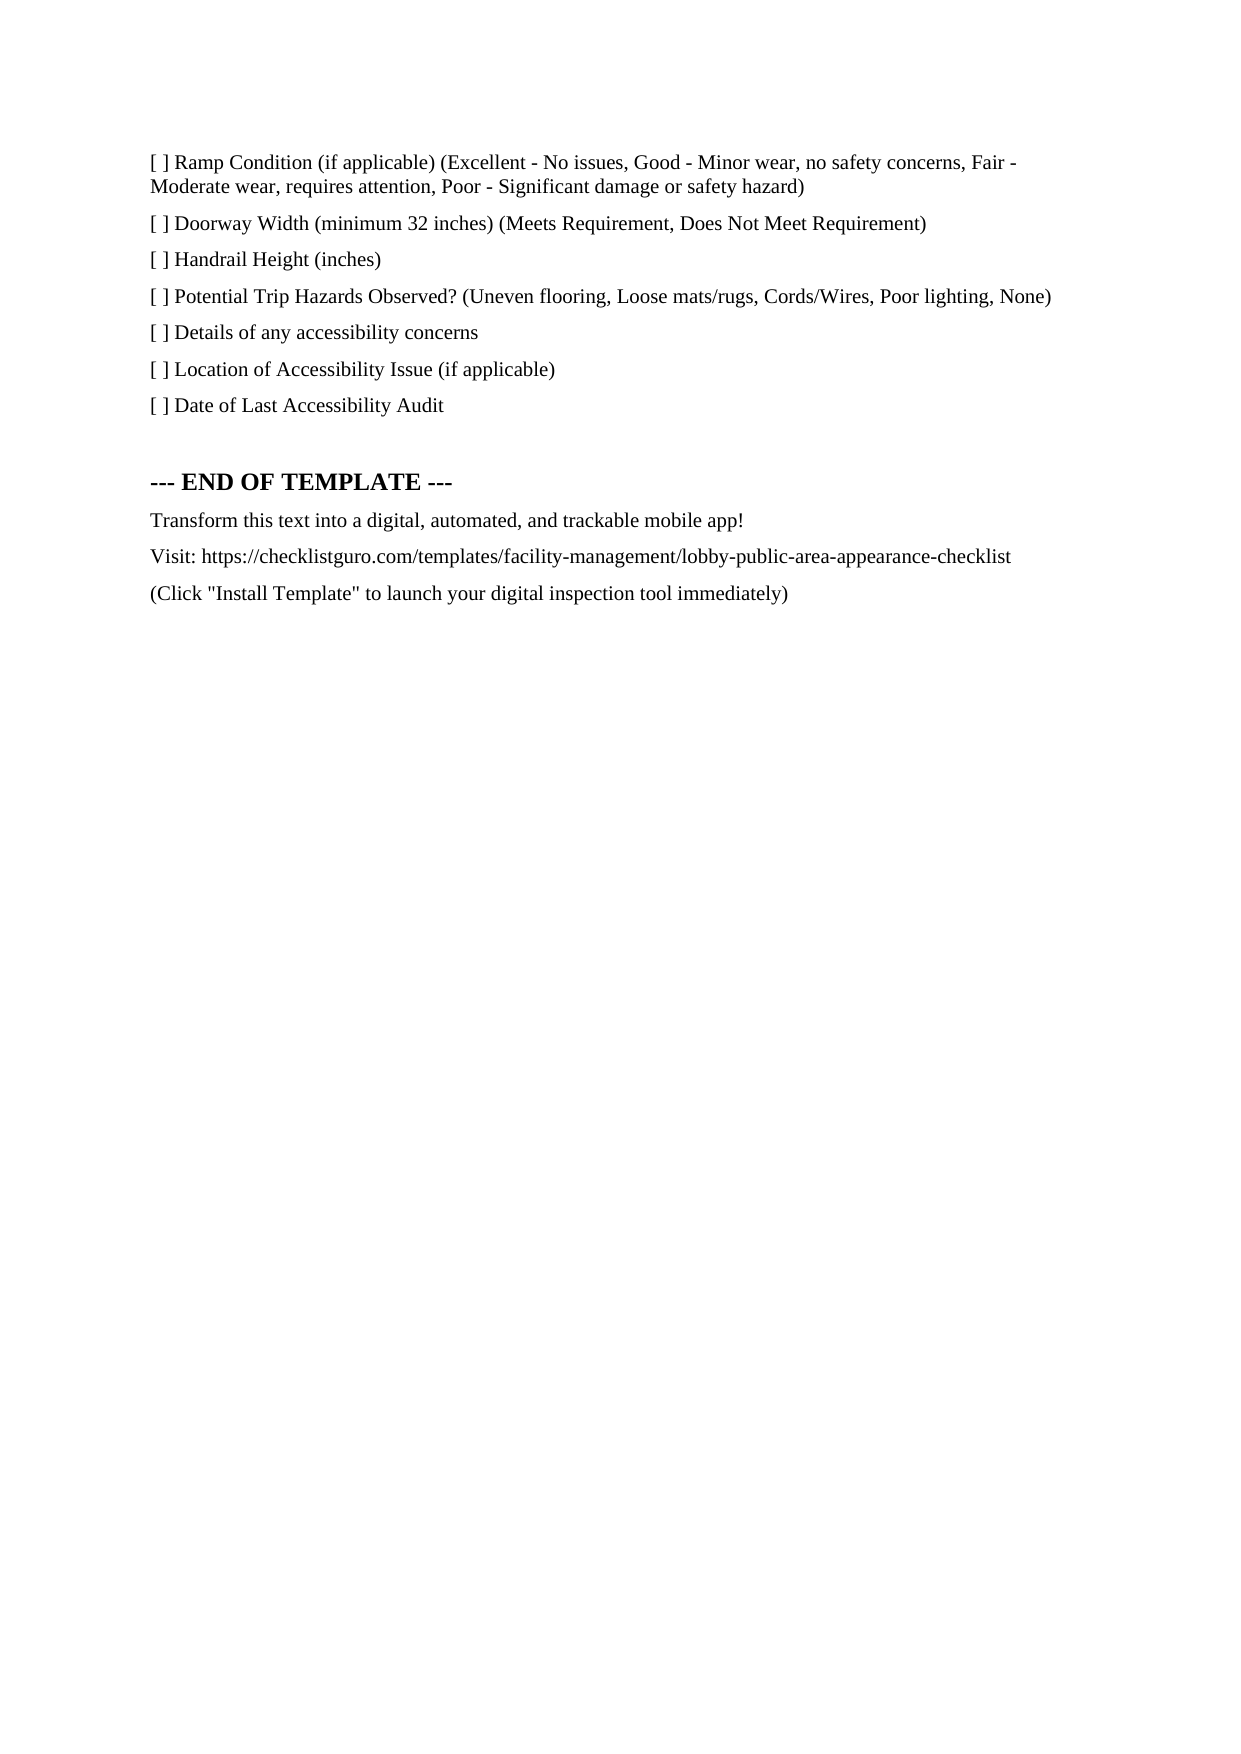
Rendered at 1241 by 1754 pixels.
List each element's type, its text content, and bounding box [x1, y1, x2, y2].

text [ ] Details of any accessibility concerns [150, 320, 1090, 344]
text [ ] Handrail Height (inches) [150, 247, 1090, 271]
text [ ] Ramp Condition (if applicable) (Excellent - No issues, Good - Minor wear, no safety concerns, Fair - Moderate wear, requires attention, Poor - Significant damage or safety hazard) [150, 150, 1090, 198]
text [ ] Location of Accessibility Issue (if applicable) [150, 357, 1090, 381]
text Visit: https://checklistguro.com/templates/facility-management/lobby-public-area-appearance-checklist [150, 544, 1090, 568]
text --- END OF TEMPLATE --- [150, 467, 1090, 495]
text [ ] Date of Last Accessibility Audit [150, 393, 1090, 417]
text (Click "Install Template" to launch your digital inspection tool immediately) [150, 581, 1090, 605]
text Transform this text into a digital, automated, and trackable mobile app! [150, 508, 1090, 532]
text [ ] Doorway Width (minimum 32 inches) (Meets Requirement, Does Not Meet Requirement) [150, 211, 1090, 235]
text [ ] Potential Trip Hazards Observed? (Uneven flooring, Loose mats/rugs, Cords/Wires, Poor lighting, None) [150, 284, 1090, 308]
